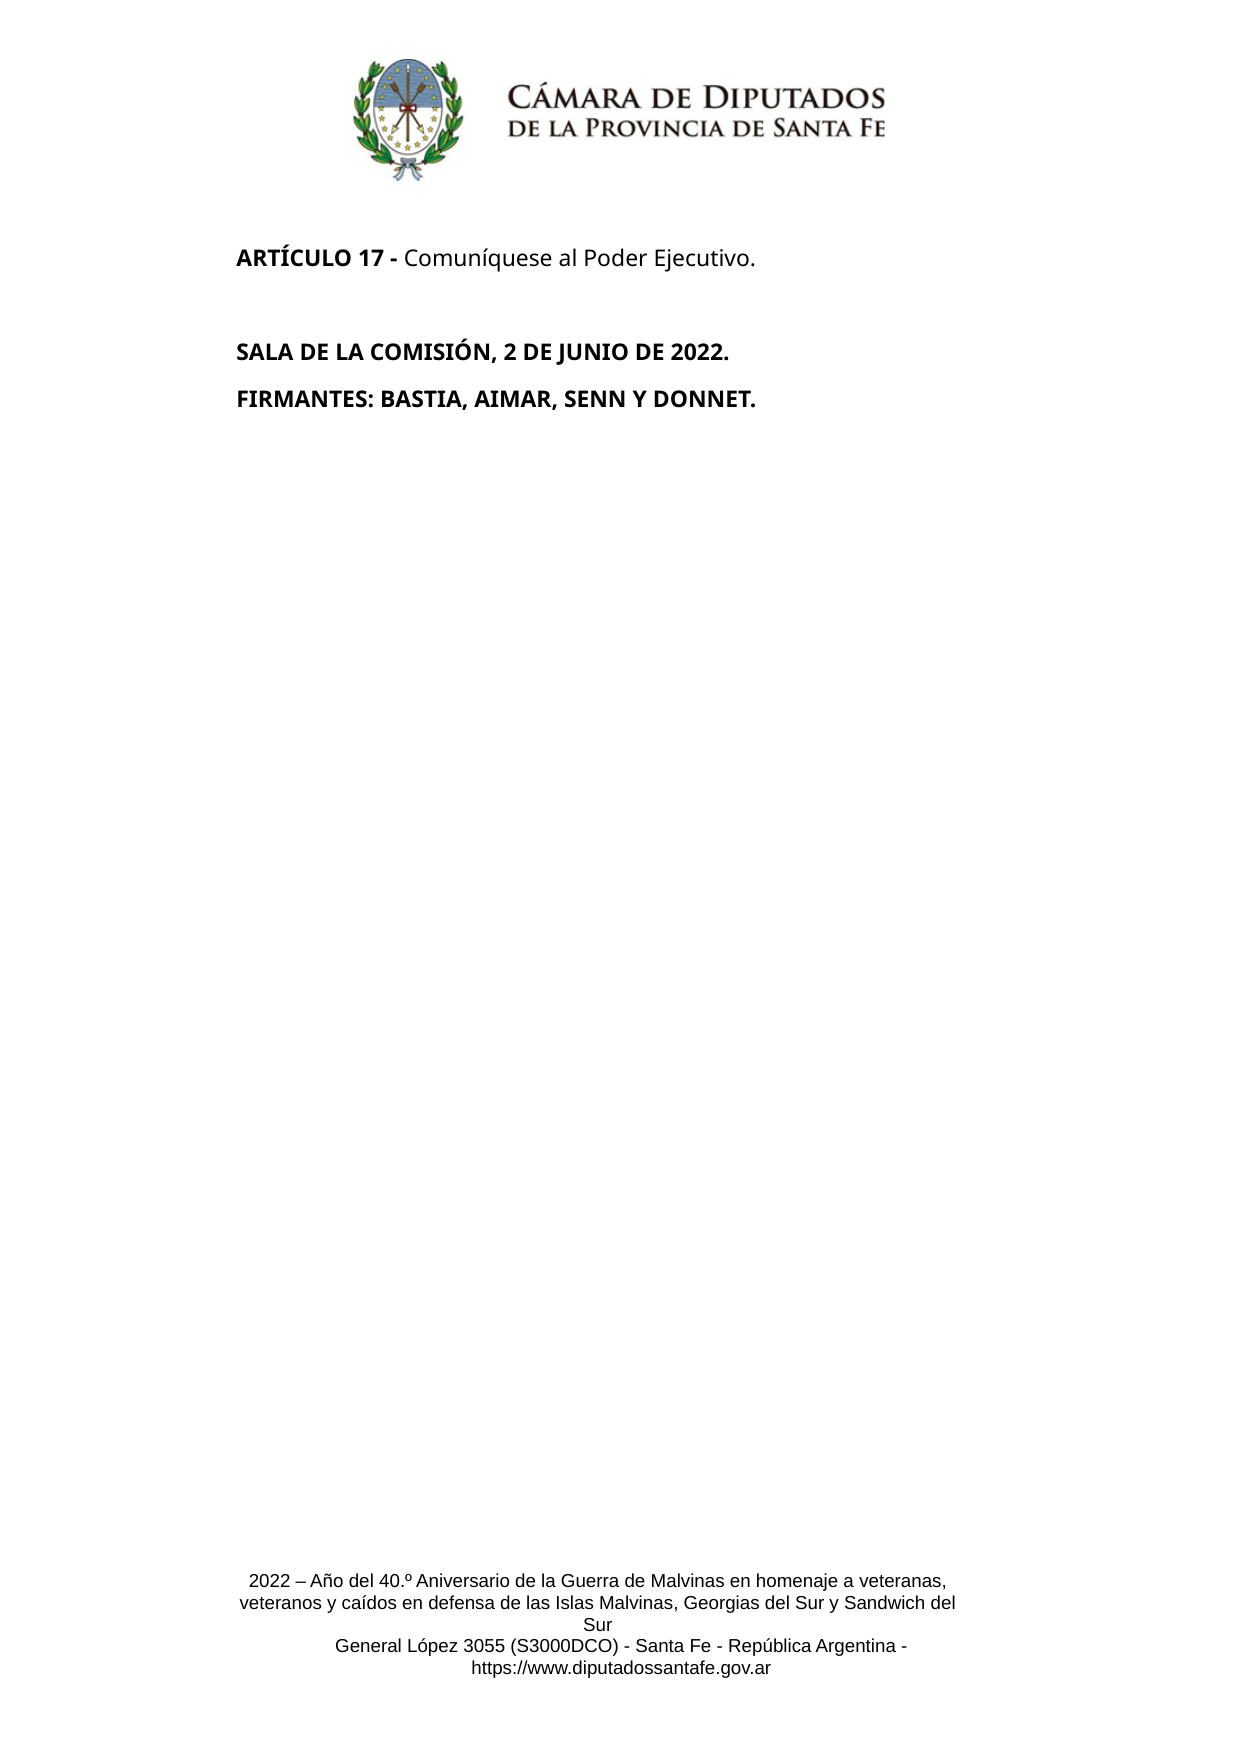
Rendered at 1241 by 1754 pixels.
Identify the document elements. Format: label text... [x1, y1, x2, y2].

text FIRMANTES: BASTIA, AIMAR, SENN Y DONNET. [236, 383, 1122, 414]
text SALA DE LA COMISIÓN, 2 DE JUNIO DE 2022. [236, 336, 1122, 367]
list Comuníquese al Poder Ejecutivo. [236, 242, 1122, 273]
